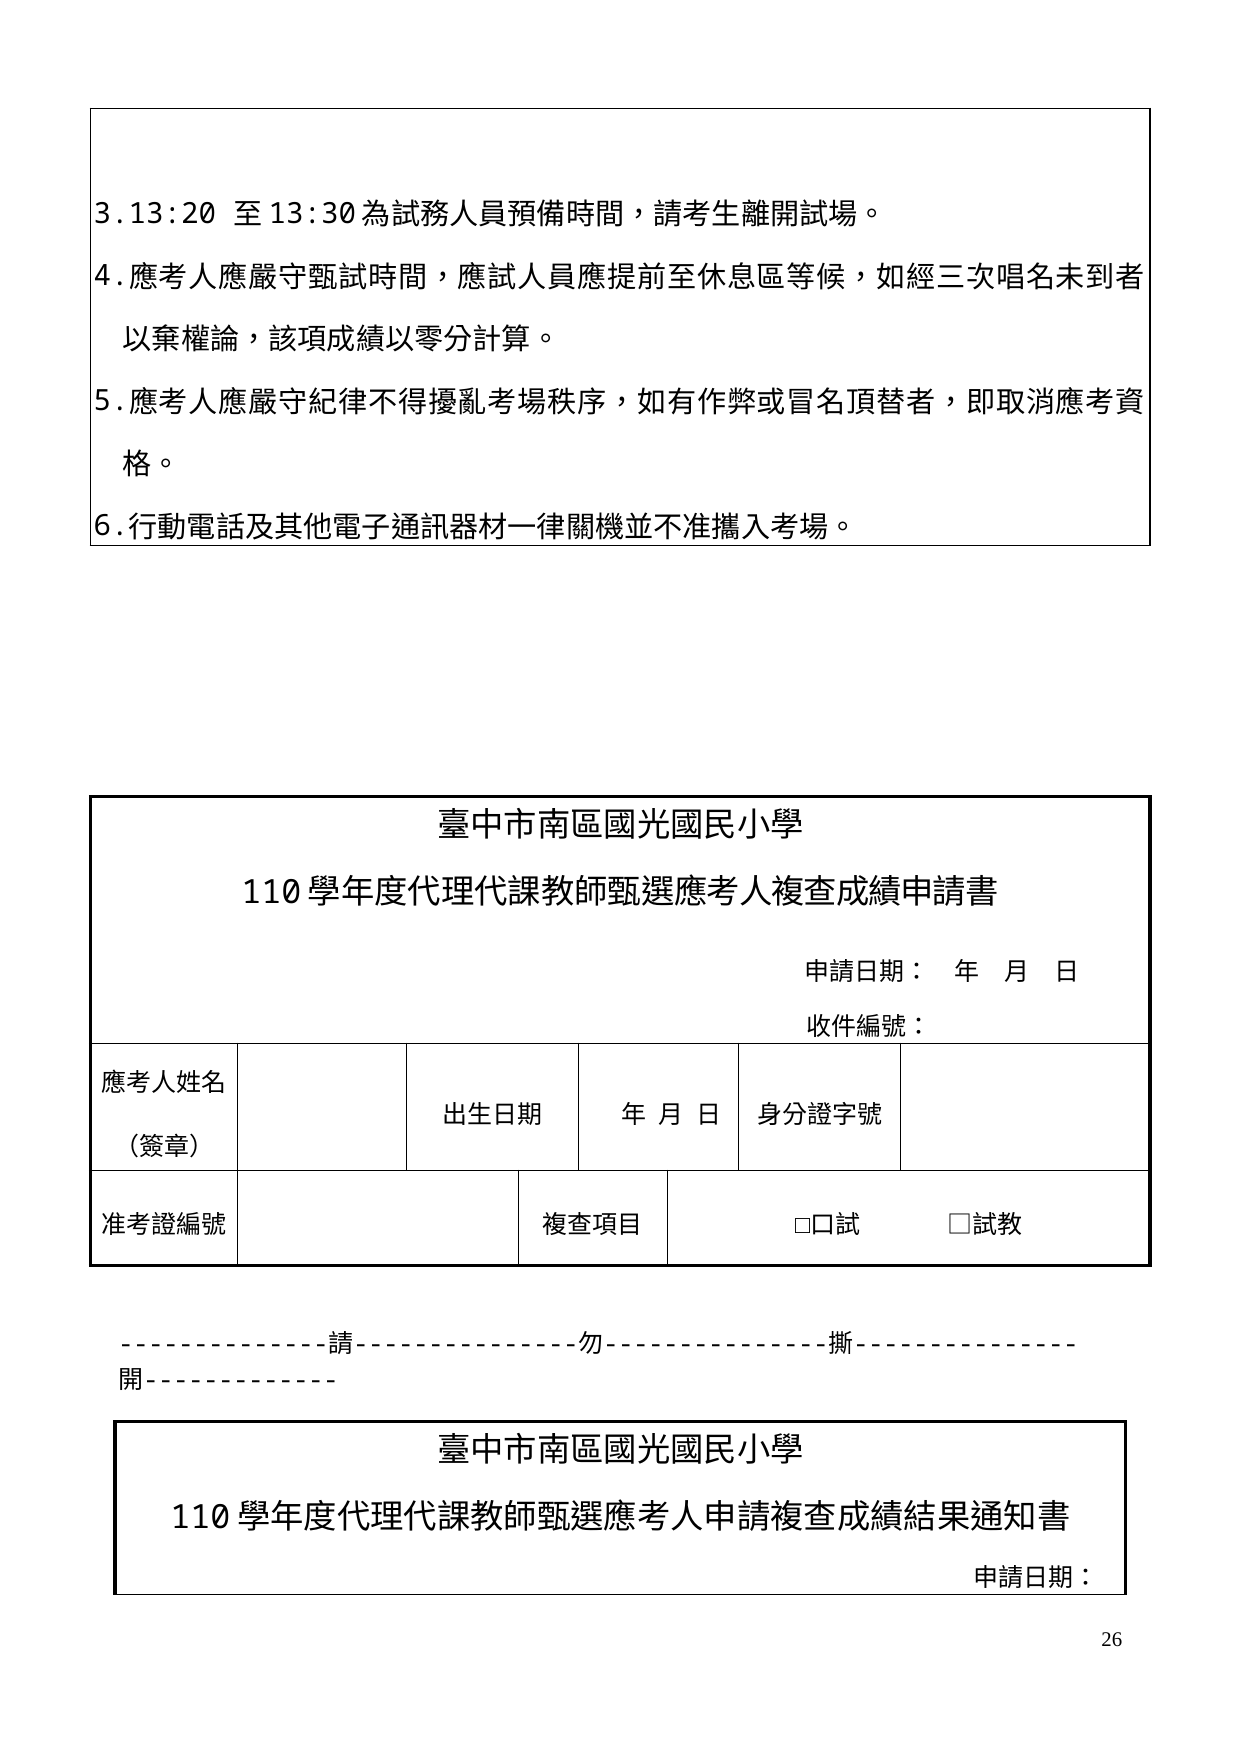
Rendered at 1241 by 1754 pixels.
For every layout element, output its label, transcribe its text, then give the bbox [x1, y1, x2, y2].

table_cell 身分證字號 [739, 1044, 900, 1169]
table_cell 應考人姓名 （簽章） [92, 1044, 237, 1169]
table_cell 出生日期 [407, 1044, 578, 1169]
table_cell 年 月 日 [579, 1044, 738, 1169]
text --------------請---------------勿---------------撕---------------開------------- [118, 1324, 1122, 1396]
table_cell [901, 1044, 1148, 1169]
table_header 臺中市南區國光國民小學 110學年度代理代課教師甄選應考人複查成績申請書 申請日期： 年 月 日 收件編號： [92, 798, 1148, 1042]
table_cell [238, 1171, 518, 1264]
table_cell [238, 1044, 406, 1169]
table_header 臺中市南區國光國民小學 110學年度代理代課教師甄選應考人申請複查成績結果通知書 申請日期： [117, 1423, 1124, 1594]
table_cell □口試 □試教 [668, 1171, 1148, 1264]
table_cell 3.13:20 至13:30為試務人員預備時間，請考生離開試場。 4.應考人應嚴守甄試時間，應試人員應提前至休息區等候，如經三次唱名未到者以棄權論，該項成績以零分計算。 5.應考人應嚴守紀律不得擾亂考場秩序，如有作弊或冒名頂替者，即取消應考資格。 6.行動電話及其他電子通訊器材一律關機並不准攜入考場。 [91, 109, 1149, 545]
table_cell 准考證編號 [92, 1171, 237, 1264]
table_cell 複查項目 [519, 1171, 667, 1264]
